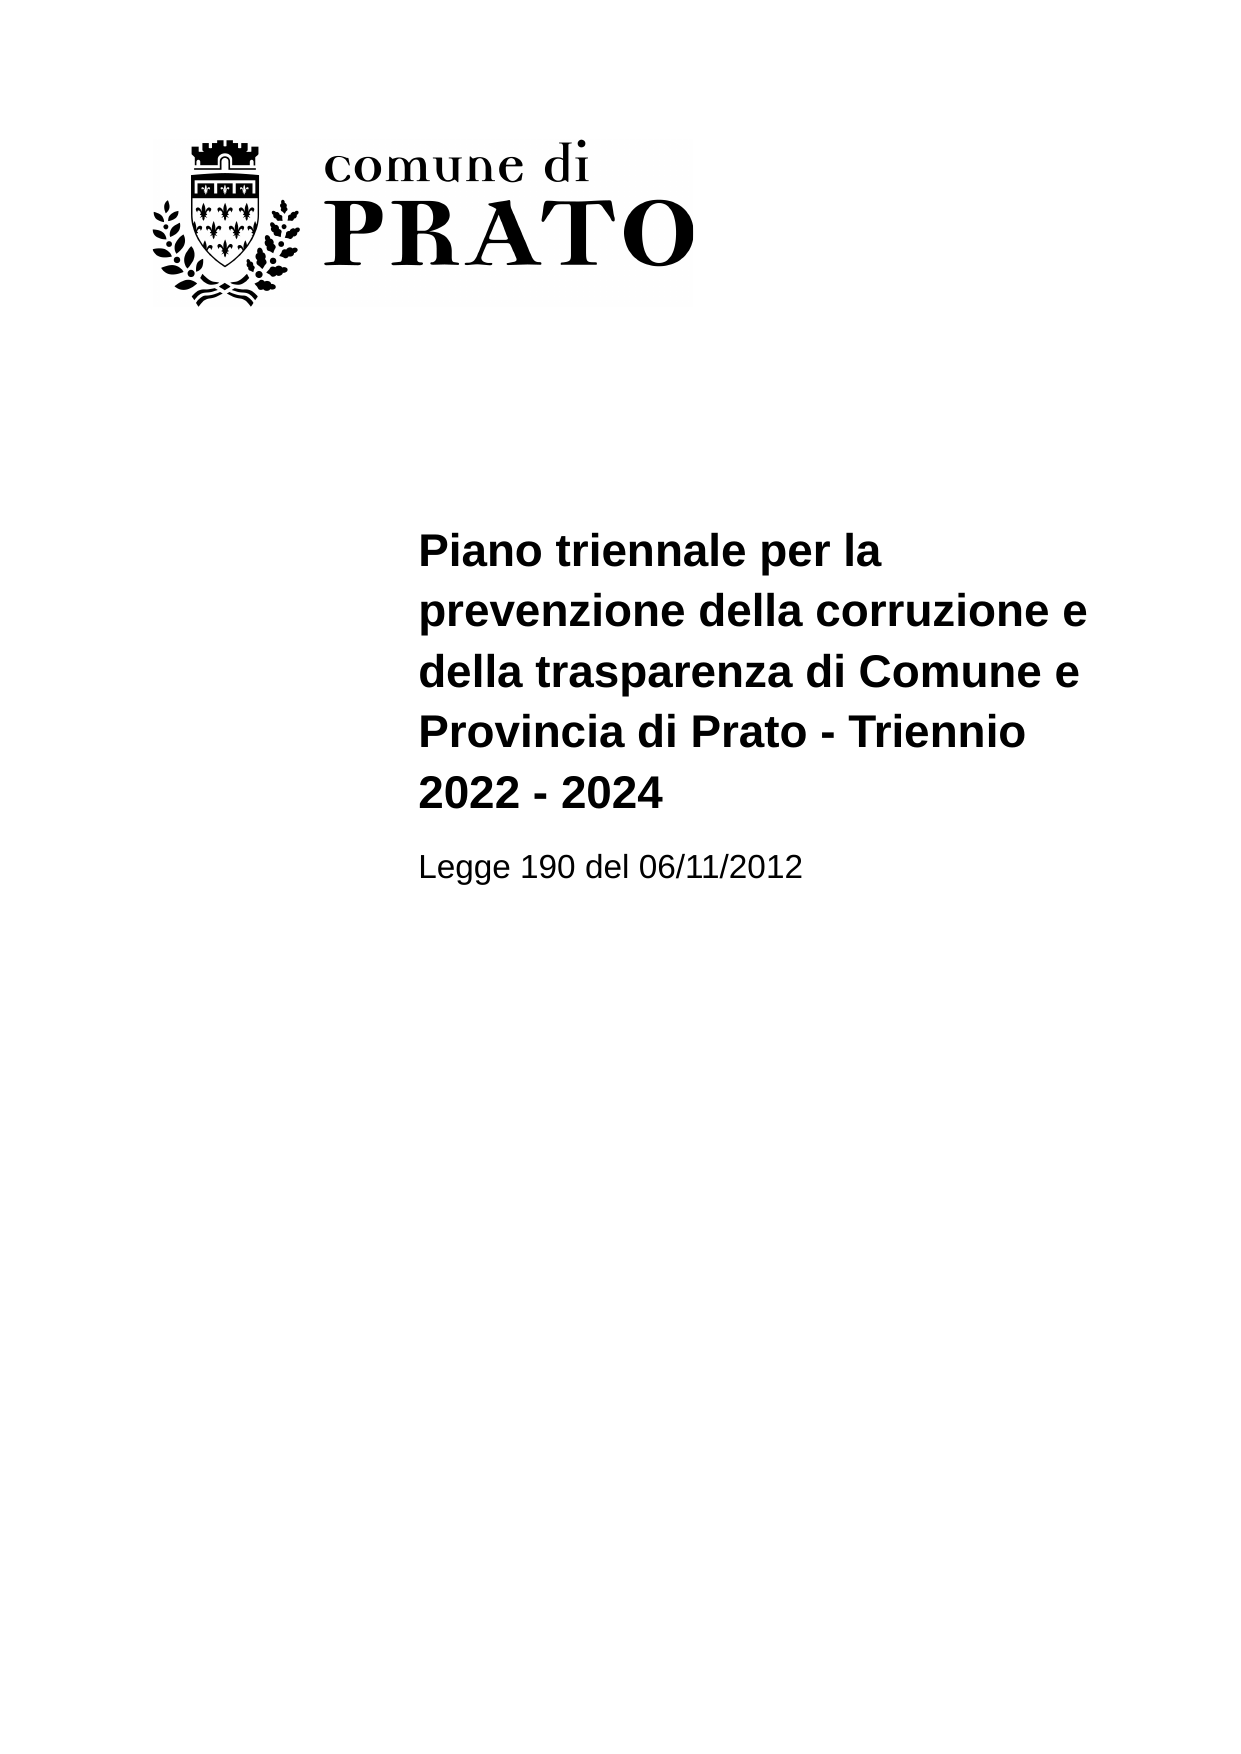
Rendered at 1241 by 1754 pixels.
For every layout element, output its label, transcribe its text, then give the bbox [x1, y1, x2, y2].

text Piano triennale per la prevenzione della corruzione e della trasparenza di Comune e Provincia di Prato - Triennio 2022 - 2024 [418, 523, 1122, 818]
text Legge 190 del 06/11/2012 [418, 847, 1122, 885]
